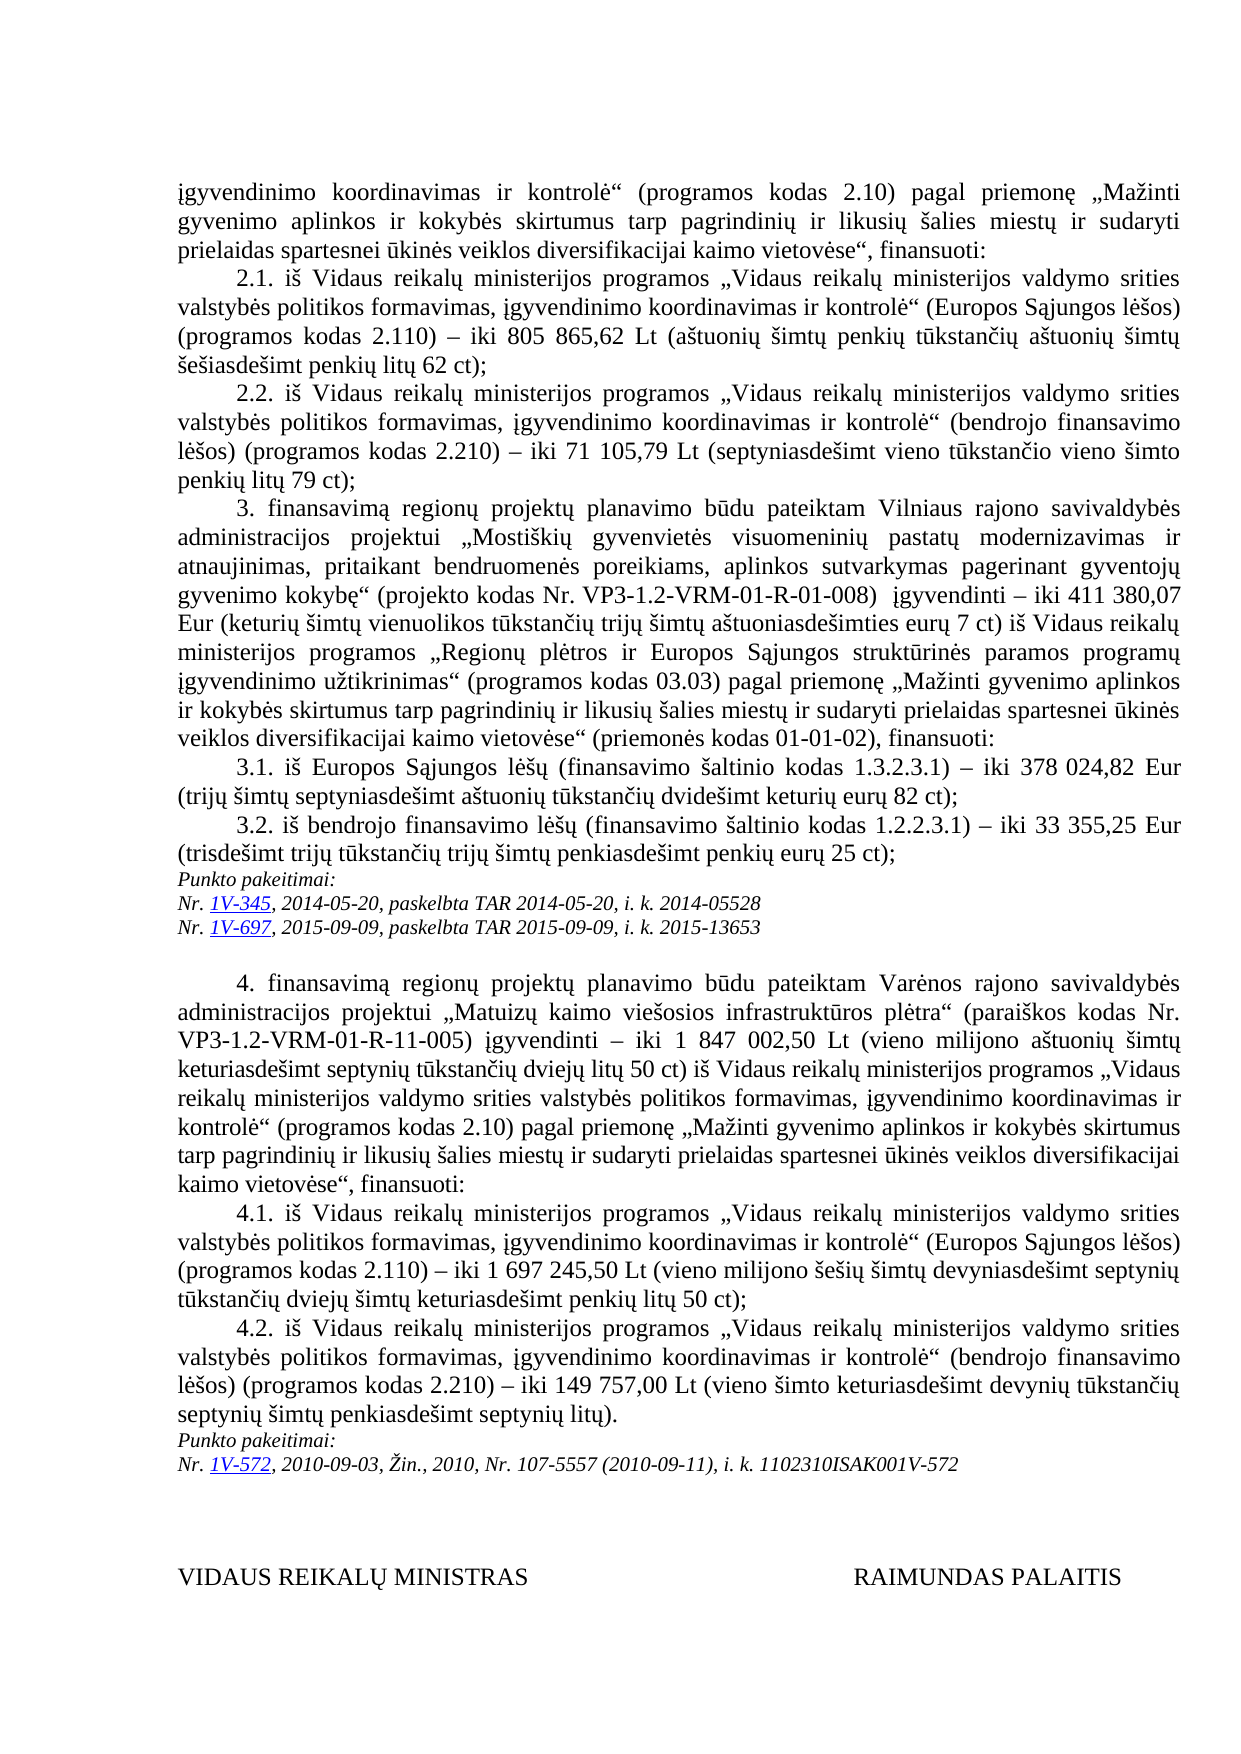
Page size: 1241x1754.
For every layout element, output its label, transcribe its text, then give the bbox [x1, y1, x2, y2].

text Vidaus reikalų ministras Raimundas Palaitis [177, 1562, 1181, 1591]
text 2.1. iš Vidaus reikalų ministerijos programos „Vidaus reikalų ministerijos valdymo srities valstybės politikos formavimas, įgyvendinimo koordinavimas ir kontrolė“ (Europos Sąjungos lėšos) (programos kodas 2.110) – iki 805 865,62 Lt (aštuonių šimtų penkių tūkstančių aštuonių šimtų šešiasdešimt penkių litų 62 ct); [177, 263, 1181, 378]
text Nr. 1V-697, 2015-09-09, paskelbta TAR 2015-09-09, i. k. 2015-13653 [177, 915, 1181, 939]
text Punkto pakeitimai: [177, 1428, 1181, 1452]
text 3. finansavimą regionų projektų planavimo būdu pateiktam Vilniaus rajono savivaldybės administracijos projektui „Mostiškių gyvenvietės visuomeninių pastatų modernizavimas ir atnaujinimas, pritaikant bendruomenės poreikiams, aplinkos sutvarkymas pagerinant gyventojų gyvenimo kokybę“ (projekto kodas Nr. VP3‑1.2‑VRM‑01‑R‑01‑008) įgyvendinti – iki 411 380,07 Eur (keturių šimtų vienuolikos tūkstančių trijų šimtų aštuoniasdešimties eurų 7 ct) iš Vidaus reikalų ministerijos programos „Regionų plėtros ir Europos Sąjungos struktūrinės paramos programų įgyvendinimo užtikrinimas“ (programos kodas 03.03) pagal priemonę „Mažinti gyvenimo aplinkos ir kokybės skirtumus tarp pagrindinių ir likusių šalies miestų ir sudaryti prielaidas spartesnei ūkinės veiklos diversifikacijai kaimo vietovėse“ (priemonės kodas 01-01-02), finansuoti: [177, 493, 1181, 752]
text 3.1. iš Europos Sąjungos lėšų (finansavimo šaltinio kodas 1.3.2.3.1) – iki 378 024,82 Eur (trijų šimtų septyniasdešimt aštuonių tūkstančių dvidešimt keturių eurų 82 ct); [177, 752, 1181, 810]
text Nr. 1V-345, 2014-05-20, paskelbta TAR 2014-05-20, i. k. 2014-05528 [177, 891, 1181, 915]
text 4.2. iš Vidaus reikalų ministerijos programos „Vidaus reikalų ministerijos valdymo srities valstybės politikos formavimas, įgyvendinimo koordinavimas ir kontrolė“ (bendrojo finansavimo lėšos) (programos kodas 2.210) – iki 149 757,00 Lt (vieno šimto keturiasdešimt devynių tūkstančių septynių šimtų penkiasdešimt septynių litų). [177, 1313, 1181, 1428]
text 4.1. iš Vidaus reikalų ministerijos programos „Vidaus reikalų ministerijos valdymo srities valstybės politikos formavimas, įgyvendinimo koordinavimas ir kontrolė“ (Europos Sąjungos lėšos) (programos kodas 2.110) – iki 1 697 245,50 Lt (vieno milijono šešių šimtų devyniasdešimt septynių tūkstančių dviejų šimtų keturiasdešimt penkių litų 50 ct); [177, 1198, 1181, 1313]
text 2.2. iš Vidaus reikalų ministerijos programos „Vidaus reikalų ministerijos valdymo srities valstybės politikos formavimas, įgyvendinimo koordinavimas ir kontrolė“ (bendrojo finansavimo lėšos) (programos kodas 2.210) – iki 71 105,79 Lt (septyniasdešimt vieno tūkstančio vieno šimto penkių litų 79 ct); [177, 378, 1181, 493]
text Punkto pakeitimai: [177, 867, 1181, 891]
text įgyvendinimo koordinavimas ir kontrolė“ (programos kodas 2.10) pagal priemonę „Mažinti gyvenimo aplinkos ir kokybės skirtumus tarp pagrindinių ir likusių šalies miestų ir sudaryti prielaidas spartesnei ūkinės veiklos diversifikacijai kaimo vietovėse“, finansuoti: [177, 177, 1181, 263]
text 4. finansavimą regionų projektų planavimo būdu pateiktam Varėnos rajono savivaldybės administracijos projektui „Matuizų kaimo viešosios infrastruktūros plėtra“ (paraiškos kodas Nr. VP3-1.2-VRM-01-R-11-005) įgyvendinti – iki 1 847 002,50 Lt (vieno milijono aštuonių šimtų keturiasdešimt septynių tūkstančių dviejų litų 50 ct) iš Vidaus reikalų ministerijos programos „Vidaus reikalų ministerijos valdymo srities valstybės politikos formavimas, įgyvendinimo koordinavimas ir kontrolė“ (programos kodas 2.10) pagal priemonę „Mažinti gyvenimo aplinkos ir kokybės skirtumus tarp pagrindinių ir likusių šalies miestų ir sudaryti prielaidas spartesnei ūkinės veiklos diversifikacijai kaimo vietovėse“, finansuoti: [177, 968, 1181, 1198]
text Nr. 1V-572, 2010-09-03, Žin., 2010, Nr. 107-5557 (2010-09-11), i. k. 1102310ISAK001V-572 [177, 1452, 1181, 1476]
text 3.2. iš bendrojo finansavimo lėšų (finansavimo šaltinio kodas 1.2.2.3.1) – iki 33 355,25 Eur (trisdešimt trijų tūkstančių trijų šimtų penkiasdešimt penkių eurų 25 ct); [177, 810, 1181, 867]
